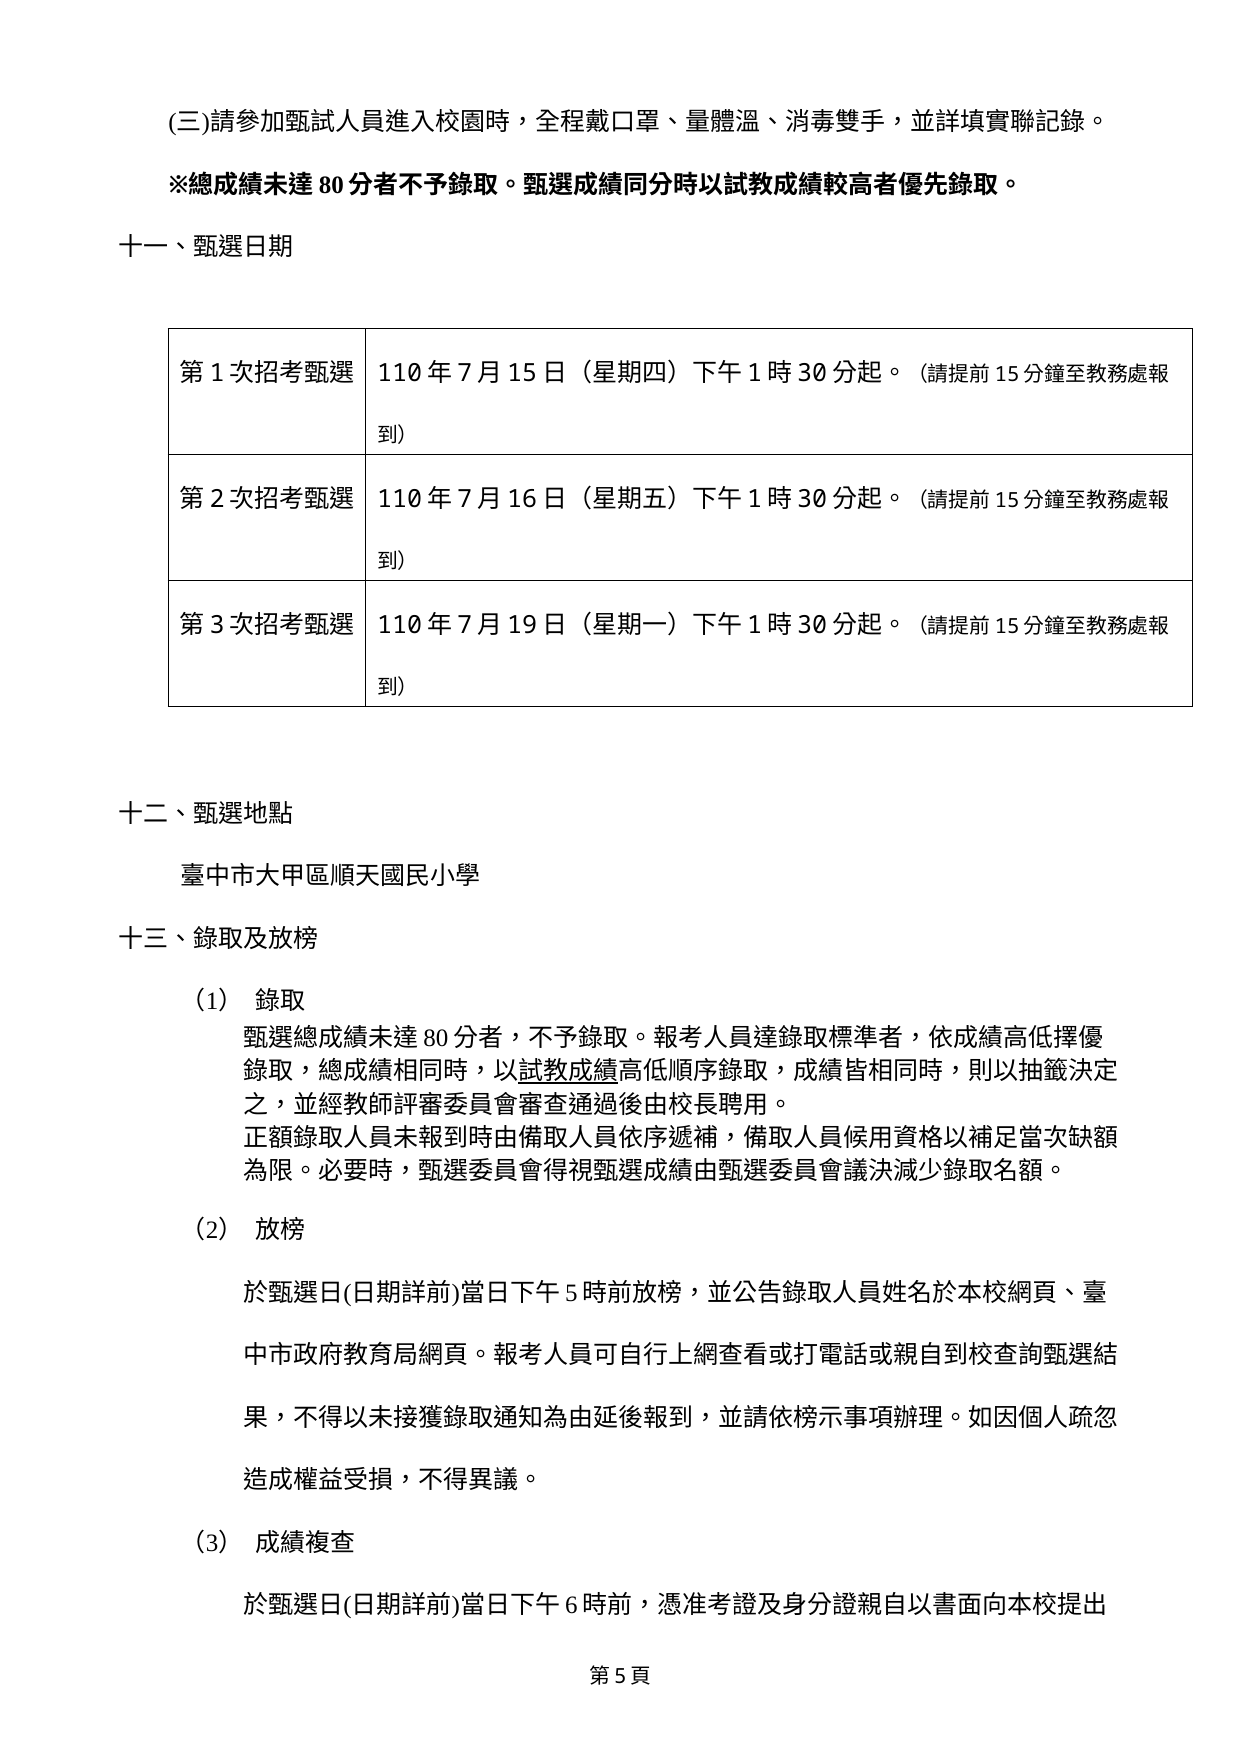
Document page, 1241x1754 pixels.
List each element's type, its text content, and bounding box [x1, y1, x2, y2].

table_cell 110年7月19日（星期一）下午1時30分起。（請提前15分鐘至教務處報到） [366, 581, 1192, 706]
text 於甄選日(日期詳前)當日下午5時前放榜，並公告錄取人員姓名於本校網頁、臺中市政府教育局網頁。報考人員可自行上網查看或打電話或親自到校查詢甄選結果，不得以未接獲錄取通知為由延後報到，並請依榜示事項辦理。如因個人疏忽造成權益受損，不得異議。 [243, 1249, 1122, 1499]
text 十三、錄取及放榜 [118, 895, 1122, 957]
table_header 110年7月15日（星期四）下午1時30分起。（請提前15分鐘至教務處報到） [366, 329, 1192, 454]
text 於甄選日(日期詳前)當日下午6時前，憑准考證及身分證親自以書面向本校提出 [243, 1561, 1122, 1624]
list 成績複查 [181, 1499, 1122, 1561]
text 甄選總成績未達80分者，不予錄取。報考人員達錄取標準者，依成績高低擇優錄取，總成績相同時，以試教成績高低順序錄取，成績皆相同時，則以抽籤決定之，並經教師評審委員會審查通過後由校長聘用。 [243, 1020, 1122, 1120]
text (三)請參加甄試人員進入校園時，全程戴口罩、量體溫、消毒雙手，並詳填實聯記錄。 [168, 78, 1122, 141]
table_header 第1次招考甄選 [169, 329, 365, 454]
text ※總成績未達80分者不予錄取。甄選成績同分時以試教成績較高者優先錄取。 [168, 141, 1122, 203]
table_cell 第3次招考甄選 [169, 581, 365, 706]
table_cell 第2次招考甄選 [169, 455, 365, 580]
text 十一、甄選日期 [118, 203, 1122, 266]
list 放榜 [181, 1186, 1122, 1249]
list 錄取 [181, 957, 1122, 1020]
table_cell 110年7月16日（星期五）下午1時30分起。（請提前15分鐘至教務處報到） [366, 455, 1192, 580]
text 臺中市大甲區順天國民小學 [181, 832, 1122, 895]
text 正額錄取人員未報到時由備取人員依序遞補，備取人員候用資格以補足當次缺額為限。必要時，甄選委員會得視甄選成績由甄選委員會議決減少錄取名額。 [243, 1120, 1122, 1186]
text 十二、甄選地點 [118, 770, 1122, 832]
